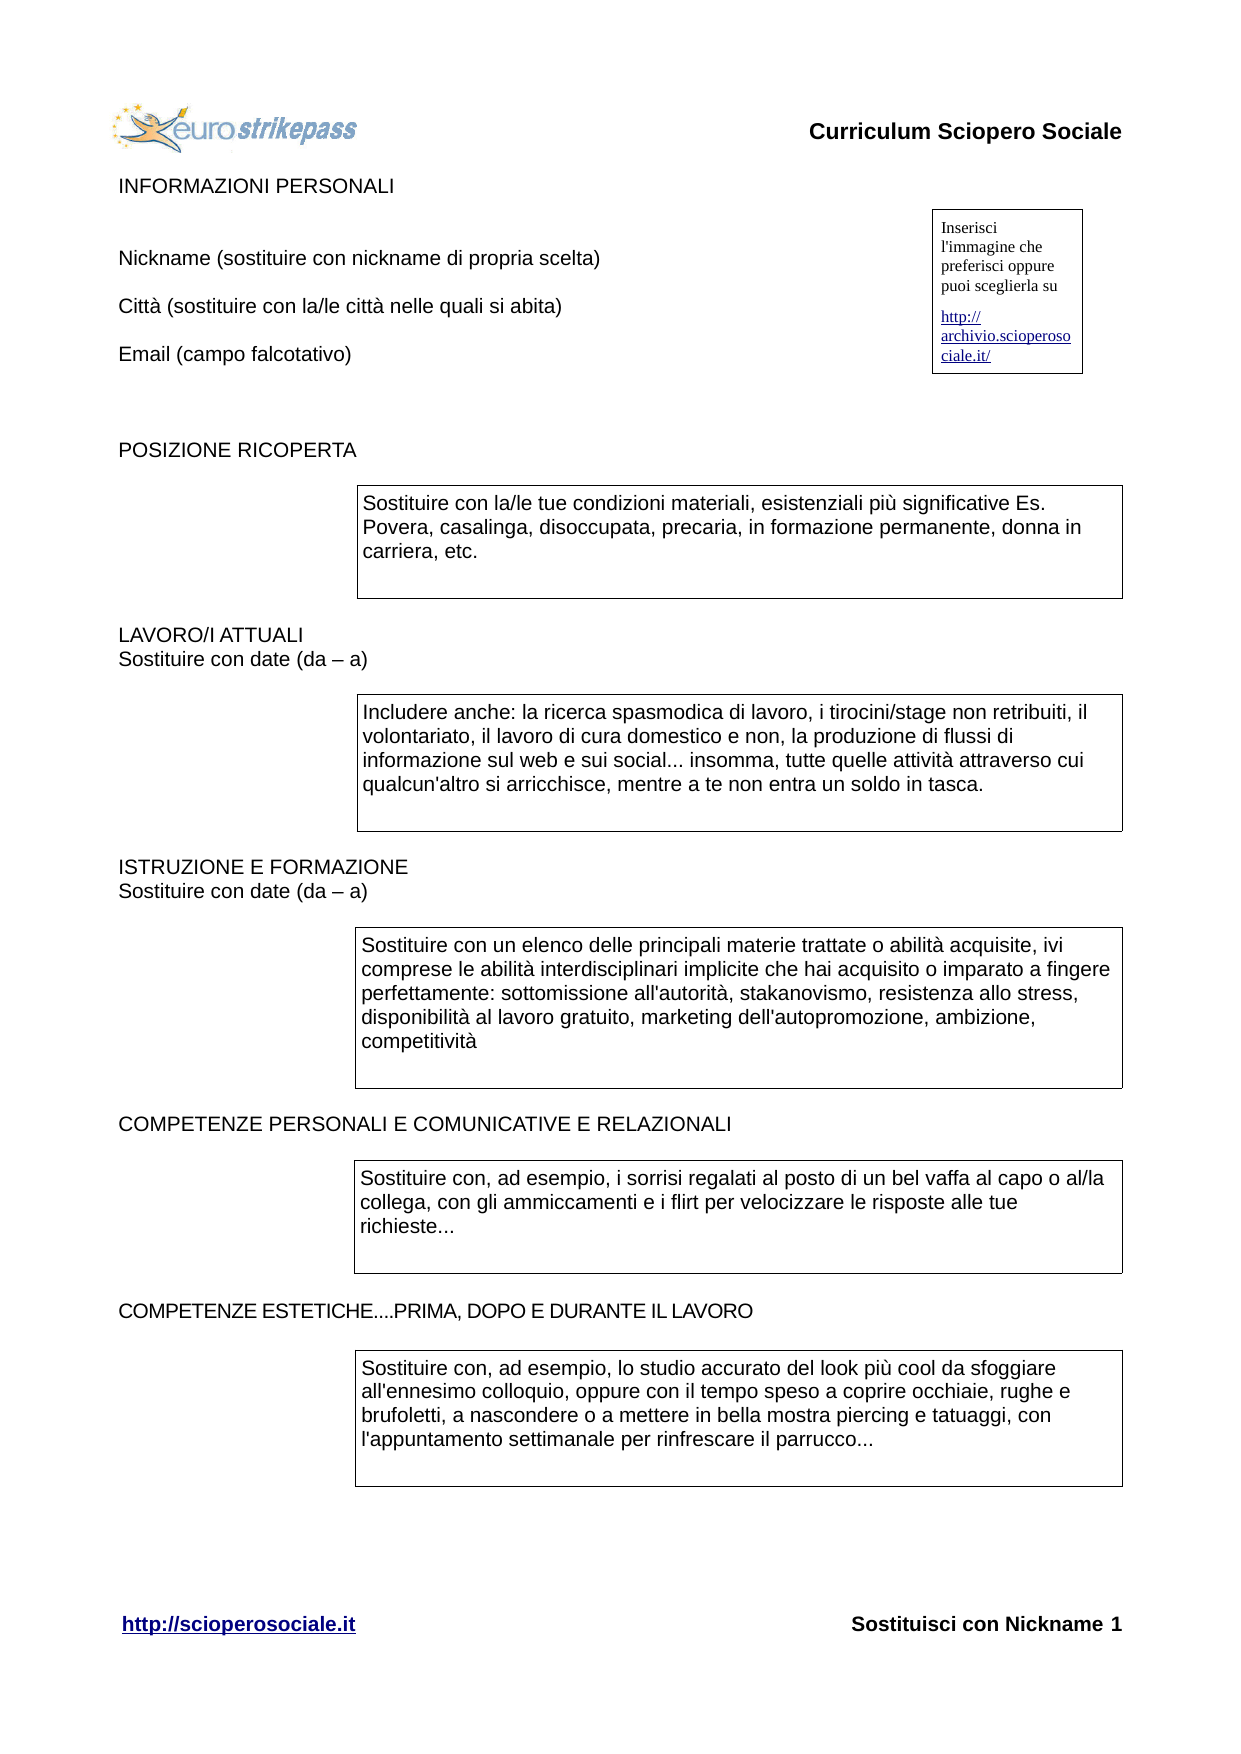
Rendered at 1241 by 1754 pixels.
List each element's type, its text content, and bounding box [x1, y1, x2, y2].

table_header Sostituire con, ad esempio, i sorrisi regalati al posto di un bel vaffa al capo o al/la collega, con gli ammiccamenti e i flirt per velocizzare le risposte alle tue richieste... [355, 1161, 1122, 1273]
text Sostituire con date (da – a) [118, 879, 1122, 903]
table_header Sostituire con un elenco delle principali materie trattate o abilità acquisite, ivi comprese le abilità interdisciplinari implicite che hai acquisito o imparato a fingere perfettamente: sottomissione all'autorità, stakanovismo, resistenza allo stress, disponibilità al lavoro gratuito, marketing dell'autopromozione, ambizione, competitività [356, 928, 1122, 1088]
text POSIZIONE RICOPERTA [118, 437, 1122, 461]
text Inserisci l'immagine che preferisci oppure puoi sceglierla su [941, 218, 1073, 294]
text COMPETENZE PERSONALI E COMUNICATIVE E RELAZIONALI [118, 1112, 1122, 1136]
text [1083, 246, 1122, 366]
text Sostituire con date (da – a) [118, 646, 1122, 670]
table_header Sostituire con la/le tue condizioni materiali, esistenziali più significative Es. Povera, casalinga, disoccupata, precaria, in formazione permanente, donna in carriera, etc. [358, 486, 1122, 598]
text INFORMAZIONI PERSONALI [118, 174, 1122, 198]
text http://archivio.scioperosociale.it/ [941, 307, 1073, 364]
table_header Sostituire con, ad esempio, lo studio accurato del look più cool da sfoggiare all'ennesimo colloquio, oppure con il tempo speso a coprire occhiaie, rughe e brufoletti, a nascondere o a mettere in bella mostra piercing e tatuaggi, con l'appuntamento settimanale per rinfrescare il parrucco... [356, 1351, 1122, 1486]
text LAVORO/I ATTUALI [118, 622, 1122, 646]
table_header Includere anche: la ricerca spasmodica di lavoro, i tirocini/stage non retribuiti, il volontariato, il lavoro di cura domestico e non, la produzione di flussi di informazione sul web e sui social... insomma, tutte quelle attività attraverso cui qualcun'altro si arricchisce, mentre a te non entra un soldo in tasca. [358, 695, 1122, 831]
picture [104, 103, 367, 153]
text Nickname (sostituire con nickname di propria scelta) Città (sostituire con la/le città nelle quali si abita) Email (campo falcotativo) [118, 246, 932, 366]
text COMPETENZE ESTETICHE....PRIMA, DOPO E DURANTE IL LAVORO [118, 1299, 1093, 1323]
text ISTRUZIONE E FORMAZIONE [118, 855, 1122, 879]
